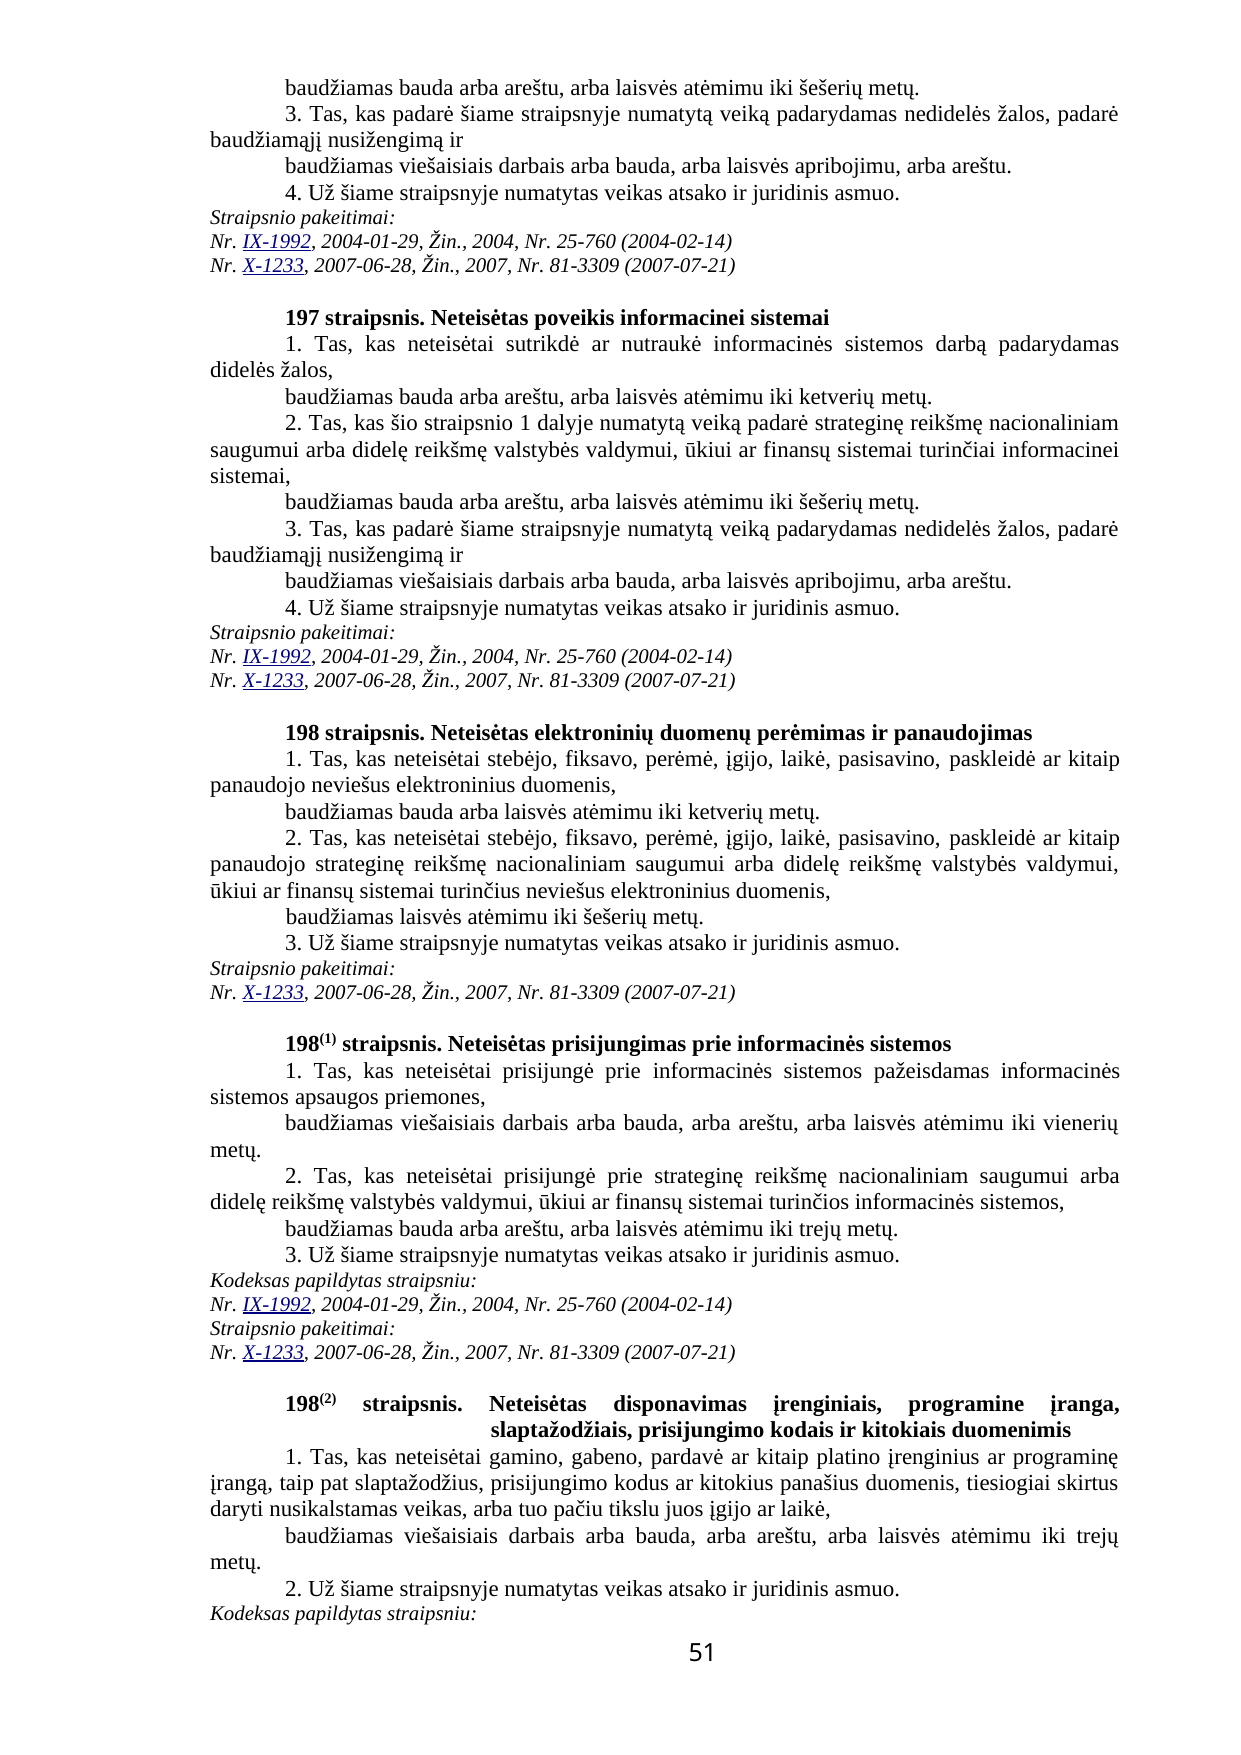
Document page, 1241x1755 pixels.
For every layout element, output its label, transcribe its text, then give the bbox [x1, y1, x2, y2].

text Nr. IX-1992, 2004-01-29, Žin., 2004, Nr. 25-760 (2004-02-14) [210, 644, 1120, 668]
text 2. Tas, kas neteisėtai prisijungė prie strateginę reikšmę nacionaliniam saugumui arba didelę reikšmę valstybės valdymui, ūkiui ar finansų sistemai turinčios informacinės sistemos, [210, 1162, 1120, 1215]
text Straipsnio pakeitimai: [210, 620, 1120, 644]
text baudžiamas viešaisiais darbais arba bauda, arba laisvės apribojimu, arba areštu. [210, 567, 1120, 594]
text baudžiamas laisvės atėmimu iki šešerių metų. [210, 903, 1106, 929]
text 2. Tas, kas šio straipsnio 1 dalyje numatytą veiką padarė strateginę reikšmę nacionaliniam saugumui arba didelę reikšmę valstybės valdymui, ūkiui ar finansų sistemai turinčiai informacinei sistemai, [210, 409, 1120, 488]
text 1. Tas, kas neteisėtai stebėjo, fiksavo, perėmė, įgijo, laikė, pasisavino, paskleidė ar kitaip panaudojo neviešus elektroninius duomenis, [210, 745, 1120, 798]
text Straipsnio pakeitimai: [210, 956, 1120, 980]
text 4. Už šiame straipsnyje numatytas veikas atsako ir juridinis asmuo. [210, 179, 1120, 205]
text 2. Už šiame straipsnyje numatytas veikas atsako ir juridinis asmuo. [210, 1574, 1120, 1601]
text 4. Už šiame straipsnyje numatytas veikas atsako ir juridinis asmuo. [210, 594, 1120, 620]
text 198(2) straipsnis. Neteisėtas disponavimas įrenginiais, programine įranga, slaptažodžiais, prisijungimo kodais ir kitokiais duomenimis [285, 1390, 1120, 1443]
text baudžiamas bauda arba areštu, arba laisvės atėmimu iki šešerių metų. [210, 73, 1120, 100]
text Kodeksas papildytas straipsniu: [210, 1601, 1120, 1625]
text 3. Tas, kas padarė šiame straipsnyje numatytą veiką padarydamas nedidelės žalos, padarė baudžiamąjį nusižengimą ir [210, 100, 1120, 153]
text 198 straipsnis. Neteisėtas elektroninių duomenų perėmimas ir panaudojimas [210, 719, 1120, 745]
text Straipsnio pakeitimai: [210, 205, 1120, 229]
text 1. Tas, kas neteisėtai prisijungė prie informacinės sistemos pažeisdamas informacinės sistemos apsaugos priemones, [210, 1057, 1120, 1109]
text baudžiamas viešaisiais darbais arba bauda, arba areštu, arba laisvės atėmimu iki vienerių metų. [210, 1109, 1120, 1162]
text 197 straipsnis. Neteisėtas poveikis informacinei sistemai [210, 304, 1120, 330]
text 2. Tas, kas neteisėtai stebėjo, fiksavo, perėmė, įgijo, laikė, pasisavino, paskleidė ar kitaip panaudojo strateginę reikšmę nacionaliniam saugumui arba didelę reikšmę valstybės valdymui, ūkiui ar finansų sistemai turinčius neviešus elektroninius duomenis, [210, 824, 1120, 903]
text Kodeksas papildytas straipsniu: [210, 1267, 1120, 1292]
text Nr. IX-1992, 2004-01-29, Žin., 2004, Nr. 25-760 (2004-02-14) [210, 1292, 1120, 1316]
text Nr. X-1233, 2007-06-28, Žin., 2007, Nr. 81-3309 (2007-07-21) [210, 668, 1120, 692]
text 1. Tas, kas neteisėtai sutrikdė ar nutraukė informacinės sistemos darbą padarydamas didelės žalos, [210, 330, 1120, 383]
text 3. Už šiame straipsnyje numatytas veikas atsako ir juridinis asmuo. [210, 1241, 1120, 1267]
text 1. Tas, kas neteisėtai gamino, gabeno, pardavė ar kitaip platino įrenginius ar programinę įrangą, taip pat slaptažodžius, prisijungimo kodus ar kitokius panašius duomenis, tiesiogiai skirtus daryti nusikalstamas veikas, arba tuo pačiu tikslu juos įgijo ar laikė, [210, 1443, 1120, 1522]
text baudžiamas bauda arba areštu, arba laisvės atėmimu iki šešerių metų. [210, 488, 1120, 515]
text baudžiamas bauda arba laisvės atėmimu iki ketverių metų. [210, 798, 1120, 824]
text Nr. X-1233, 2007-06-28, Žin., 2007, Nr. 81-3309 (2007-07-21) [210, 1340, 1120, 1364]
text baudžiamas viešaisiais darbais arba bauda, arba laisvės apribojimu, arba areštu. [210, 153, 1120, 179]
text baudžiamas bauda arba areštu, arba laisvės atėmimu iki trejų metų. [210, 1215, 1120, 1241]
text 3. Tas, kas padarė šiame straipsnyje numatytą veiką padarydamas nedidelės žalos, padarė baudžiamąjį nusižengimą ir [210, 515, 1120, 567]
text Nr. X-1233, 2007-06-28, Žin., 2007, Nr. 81-3309 (2007-07-21) [210, 980, 1120, 1004]
text 198(1) straipsnis. Neteisėtas prisijungimas prie informacinės sistemos [210, 1030, 1120, 1057]
text baudžiamas bauda arba areštu, arba laisvės atėmimu iki ketverių metų. [210, 383, 1120, 409]
text Nr. X-1233, 2007-06-28, Žin., 2007, Nr. 81-3309 (2007-07-21) [210, 253, 1120, 277]
text Straipsnio pakeitimai: [210, 1316, 1120, 1340]
text baudžiamas viešaisiais darbais arba bauda, arba areštu, arba laisvės atėmimu iki trejų metų. [210, 1522, 1120, 1574]
text Nr. IX-1992, 2004-01-29, Žin., 2004, Nr. 25-760 (2004-02-14) [210, 229, 1120, 253]
text 3. Už šiame straipsnyje numatytas veikas atsako ir juridinis asmuo. [210, 929, 1120, 956]
